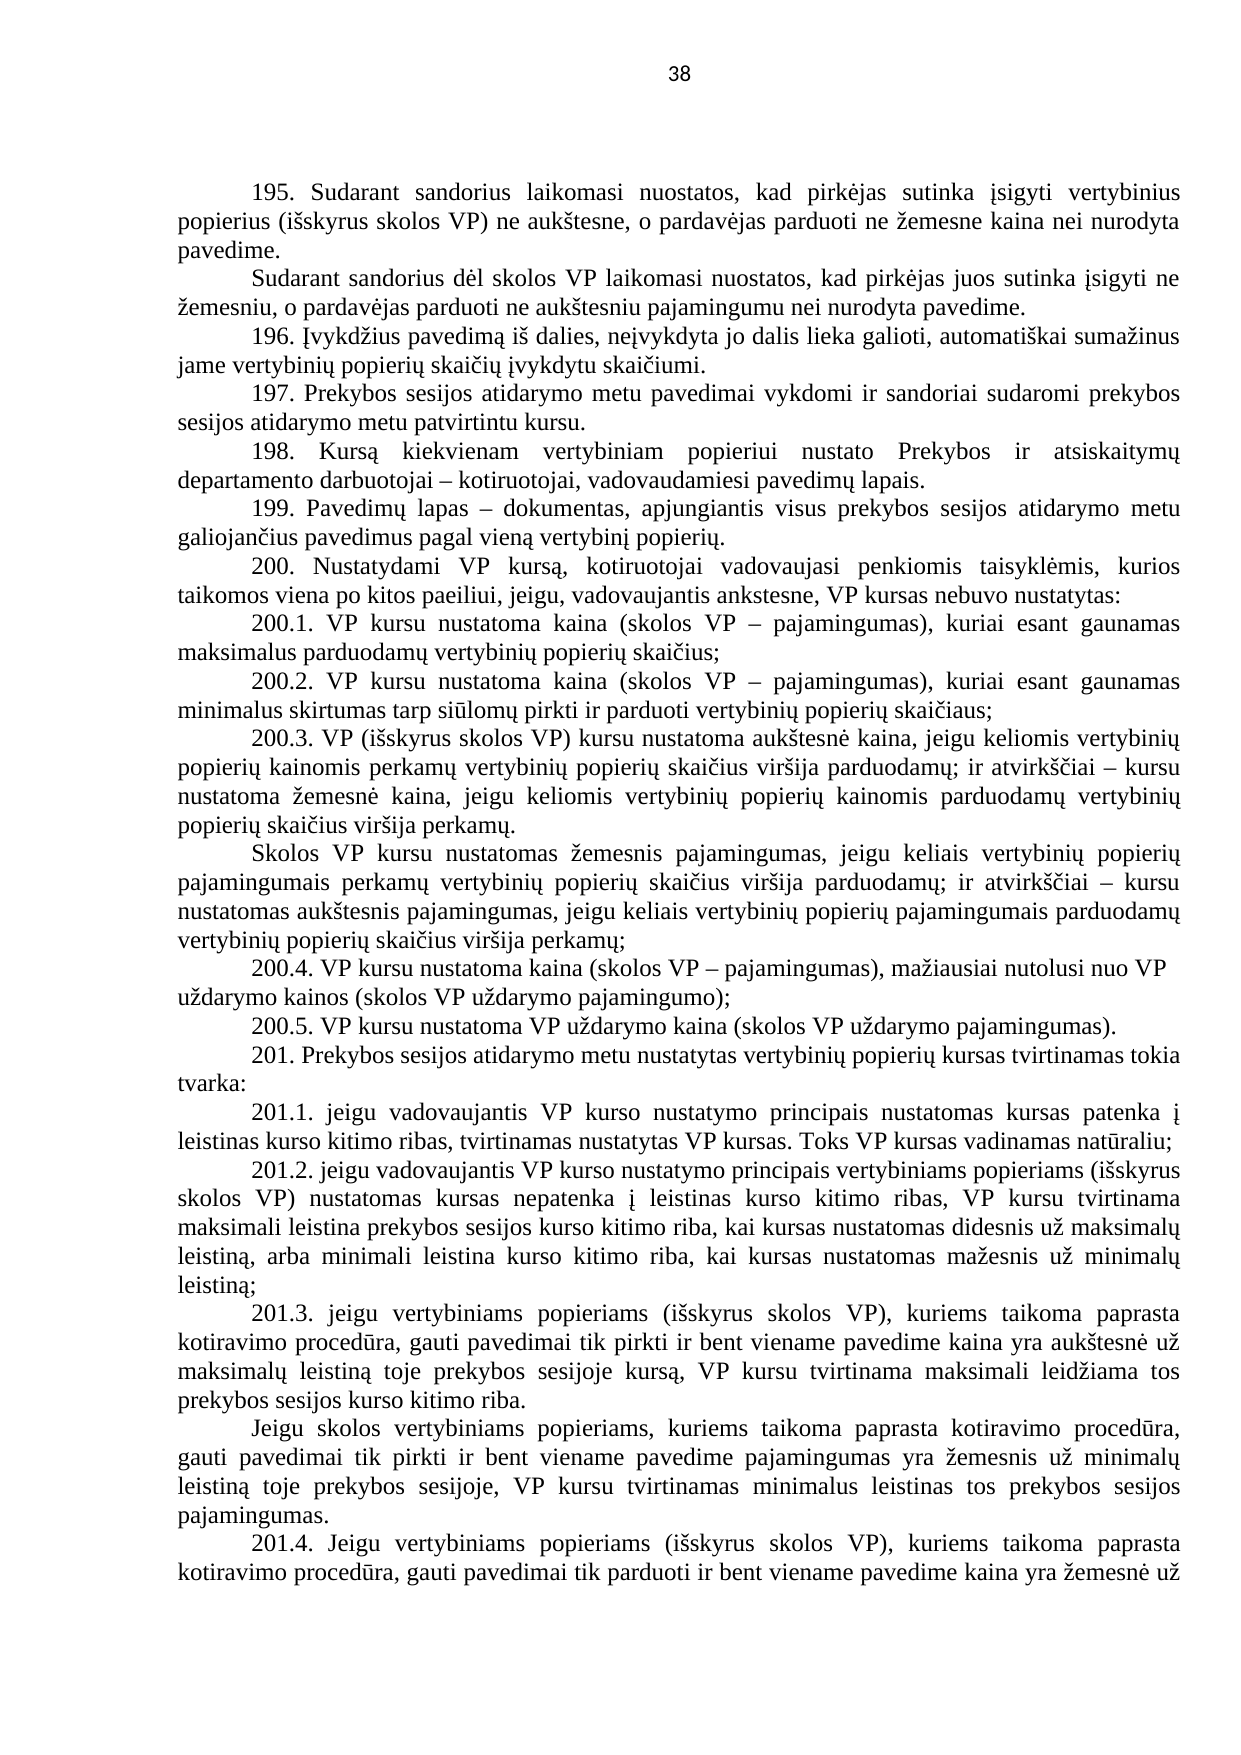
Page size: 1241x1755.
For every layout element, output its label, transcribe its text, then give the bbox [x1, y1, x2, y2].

text Skolos VP kursu nustatomas žemesnis pajamingumas, jeigu keliais vertybinių popierių pajamingumais perkamų vertybinių popierių skaičius viršija parduodamų; ir atvirkščiai – kursu nustatomas aukštesnis pajamingumas, jeigu keliais vertybinių popierių pajamingumais parduodamų vertybinių popierių skaičius viršija perkamų; [177, 838, 1181, 953]
text 201. Prekybos sesijos atidarymo metu nustatytas vertybinių popierių kursas tvirtinamas tokia tvarka: [177, 1040, 1181, 1097]
text 200.2. VP kursu nustatoma kaina (skolos VP – pajamingumas), kuriai esant gaunamas minimalus skirtumas tarp siūlomų pirkti ir parduoti vertybinių popierių skaičiaus; [177, 666, 1181, 723]
text 201.3. jeigu vertybiniams popieriams (išskyrus skolos VP), kuriems taikoma paprasta kotiravimo procedūra, gauti pavedimai tik pirkti ir bent viename pavedime kaina yra aukštesnė už maksimalų leistiną toje prekybos sesijoje kursą, VP kursu tvirtinama maksimali leidžiama tos prekybos sesijos kurso kitimo riba. [177, 1298, 1181, 1413]
text 196. Įvykdžius pavedimą iš dalies, neįvykdyta jo dalis lieka galioti, automatiškai sumažinus jame vertybinių popierių skaičių įvykdytu skaičiumi. [177, 321, 1181, 378]
text 197. Prekybos sesijos atidarymo metu pavedimai vykdomi ir sandoriai sudaromi prekybos sesijos atidarymo metu patvirtintu kursu. [177, 378, 1181, 436]
text 200.1. VP kursu nustatoma kaina (skolos VP – pajamingumas), kuriai esant gaunamas maksimalus parduodamų vertybinių popierių skaičius; [177, 608, 1181, 666]
text Sudarant sandorius dėl skolos VP laikomasi nuostatos, kad pirkėjas juos sutinka įsigyti ne žemesniu, o pardavėjas parduoti ne aukštesniu pajamingumu nei nurodyta pavedime. [177, 263, 1181, 321]
text 198. Kursą kiekvienam vertybiniam popieriui nustato Prekybos ir atsiskaitymų departamento darbuotojai – kotiruotojai, vadovaudamiesi pavedimų lapais. [177, 436, 1181, 493]
text 201.4. Jeigu vertybiniams popieriams (išskyrus skolos VP), kuriems taikoma paprasta kotiravimo procedūra, gauti pavedimai tik parduoti ir bent viename pavedime kaina yra žemesnė už [177, 1528, 1181, 1586]
text 201.1. jeigu vadovaujantis VP kurso nustatymo principais nustatomas kursas patenka į leistinas kurso kitimo ribas, tvirtinamas nustatytas VP kursas. Toks VP kursas vadinamas natūraliu; [177, 1097, 1181, 1155]
text 200.4. VP kursu nustatoma kaina (skolos VP – pajamingumas), mažiausiai nutolusi nuo VP uždarymo kainos (skolos VP uždarymo pajamingumo); [177, 953, 1181, 1011]
text 200. Nustatydami VP kursą, kotiruotojai vadovaujasi penkiomis taisyklėmis, kurios taikomos viena po kitos paeiliui, jeigu, vadovaujantis ankstesne, VP kursas nebuvo nustatytas: [177, 551, 1181, 608]
text 200.5. VP kursu nustatoma VP uždarymo kaina (skolos VP uždarymo pajamingumas). [177, 1011, 1181, 1040]
text 201.2. jeigu vadovaujantis VP kurso nustatymo principais vertybiniams popieriams (išskyrus skolos VP) nustatomas kursas nepatenka į leistinas kurso kitimo ribas, VP kursu tvirtinama maksimali leistina prekybos sesijos kurso kitimo riba, kai kursas nustatomas didesnis už maksimalų leistiną, arba minimali leistina kurso kitimo riba, kai kursas nustatomas mažesnis už minimalų leistiną; [177, 1155, 1181, 1298]
text 200.3. VP (išskyrus skolos VP) kursu nustatoma aukštesnė kaina, jeigu keliomis vertybinių popierių kainomis perkamų vertybinių popierių skaičius viršija parduodamų; ir atvirkščiai – kursu nustatoma žemesnė kaina, jeigu keliomis vertybinių popierių kainomis parduodamų vertybinių popierių skaičius viršija perkamų. [177, 723, 1181, 838]
text Jeigu skolos vertybiniams popieriams, kuriems taikoma paprasta kotiravimo procedūra, gauti pavedimai tik pirkti ir bent viename pavedime pajamingumas yra žemesnis už minimalų leistiną toje prekybos sesijoje, VP kursu tvirtinamas minimalus leistinas tos prekybos sesijos pajamingumas. [177, 1413, 1181, 1528]
text 195. Sudarant sandorius laikomasi nuostatos, kad pirkėjas sutinka įsigyti vertybinius popierius (išskyrus skolos VP) ne aukštesne, o pardavėjas parduoti ne žemesne kaina nei nurodyta pavedime. [177, 177, 1181, 263]
text 199. Pavedimų lapas – dokumentas, apjungiantis visus prekybos sesijos atidarymo metu galiojančius pavedimus pagal vieną vertybinį popierių. [177, 493, 1181, 551]
